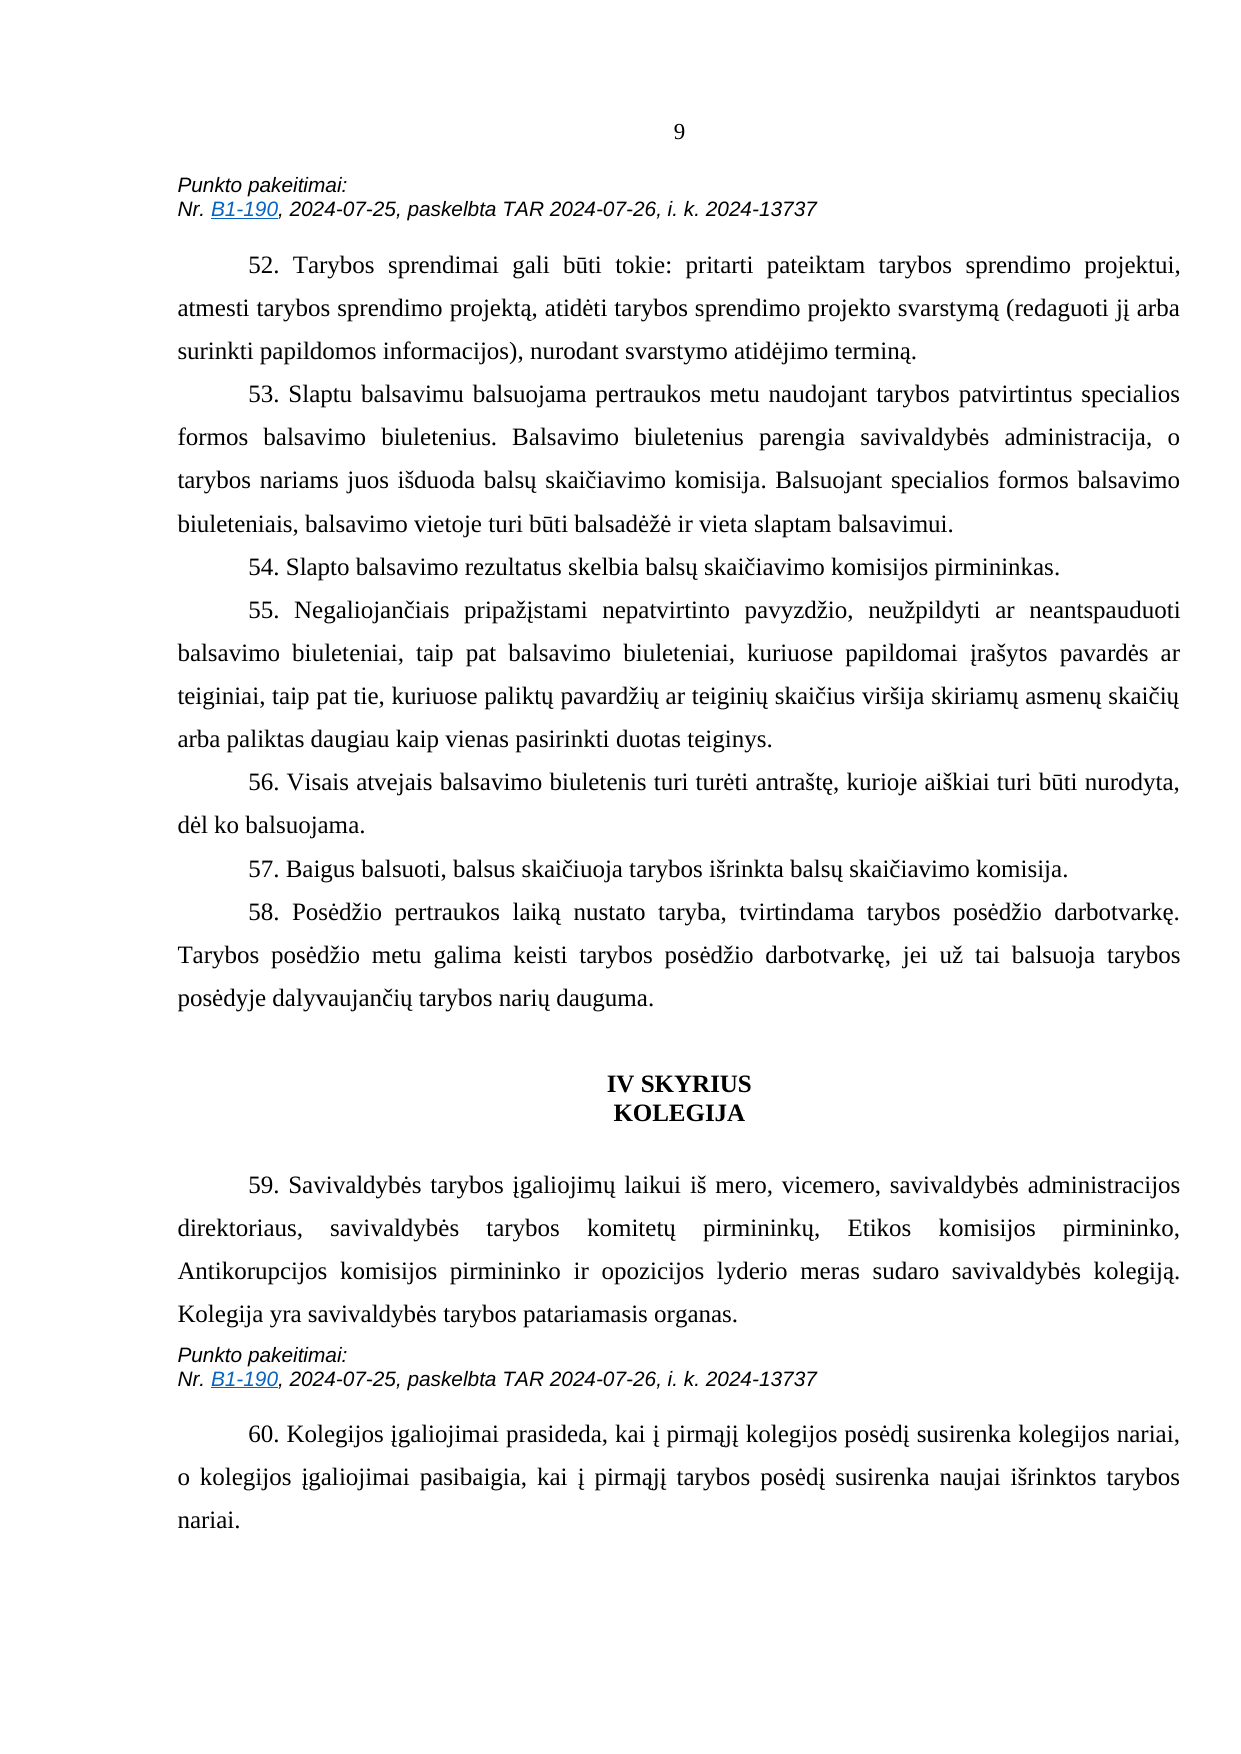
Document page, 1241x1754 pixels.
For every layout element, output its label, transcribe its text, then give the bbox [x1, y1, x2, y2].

text 56. Visais atvejais balsavimo biuletenis turi turėti antraštę, kurioje aiškiai turi būti nurodyta, dėl ko balsuojama. [177, 767, 1181, 839]
text 59. Savivaldybės tarybos įgaliojimų laikui iš mero, vicemero, savivaldybės administracijos direktoriaus, savivaldybės tarybos komitetų pirmininkų, Etikos komisijos pirmininko, Antikorupcijos komisijos pirmininko ir opozicijos lyderio meras sudaro savivaldybės kolegiją. Kolegija yra savivaldybės tarybos patariamasis organas. [177, 1170, 1181, 1328]
text 57. Baigus balsuoti, balsus skaičiuoja tarybos išrinkta balsų skaičiavimo komisija. [177, 854, 1181, 882]
text KOLEGIJA [177, 1098, 1181, 1127]
text Nr. B1-190, 2024-07-25, paskelbta TAR 2024-07-26, i. k. 2024-13737 [177, 1366, 1181, 1390]
text 54. Slapto balsavimo rezultatus skelbia balsų skaičiavimo komisijos pirmininkas. [177, 552, 1181, 581]
text IV SKYRIUS [177, 1069, 1181, 1098]
text 60. Kolegijos įgaliojimai prasideda, kai į pirmąjį kolegijos posėdį susirenka kolegijos nariai, o kolegijos įgaliojimai pasibaigia, kai į pirmąjį tarybos posėdį susirenka naujai išrinktos tarybos nariai. [177, 1419, 1181, 1534]
text Punkto pakeitimai: [177, 173, 1181, 197]
text 58. Posėdžio pertraukos laiką nustato taryba, tvirtindama tarybos posėdžio darbotvarkę. Tarybos posėdžio metu galima keisti tarybos posėdžio darbotvarkę, jei už tai balsuoja tarybos posėdyje dalyvaujančių tarybos narių dauguma. [177, 897, 1181, 1012]
text 53. Slaptu balsavimu balsuojama pertraukos metu naudojant tarybos patvirtintus specialios formos balsavimo biuletenius. Balsavimo biuletenius parengia savivaldybės administracija, o tarybos nariams juos išduoda balsų skaičiavimo komisija. Balsuojant specialios formos balsavimo biuleteniais, balsavimo vietoje turi būti balsadėžė ir vieta slaptam balsavimui. [177, 379, 1181, 537]
text 55. Negaliojančiais pripažįstami nepatvirtinto pavyzdžio, neužpildyti ar neantspauduoti balsavimo biuleteniai, taip pat balsavimo biuleteniai, kuriuose papildomai įrašytos pavardės ar teiginiai, taip pat tie, kuriuose paliktų pavardžių ar teiginių skaičius viršija skiriamų asmenų skaičių arba paliktas daugiau kaip vienas pasirinkti duotas teiginys. [177, 595, 1181, 753]
text Nr. B1-190, 2024-07-25, paskelbta TAR 2024-07-26, i. k. 2024-13737 [177, 197, 1181, 221]
text Punkto pakeitimai: [177, 1342, 1181, 1366]
text 52. Tarybos sprendimai gali būti tokie: pritarti pateiktam tarybos sprendimo projektui, atmesti tarybos sprendimo projektą, atidėti tarybos sprendimo projekto svarstymą (redaguoti jį arba surinkti papildomos informacijos), nurodant svarstymo atidėjimo terminą. [177, 250, 1181, 365]
